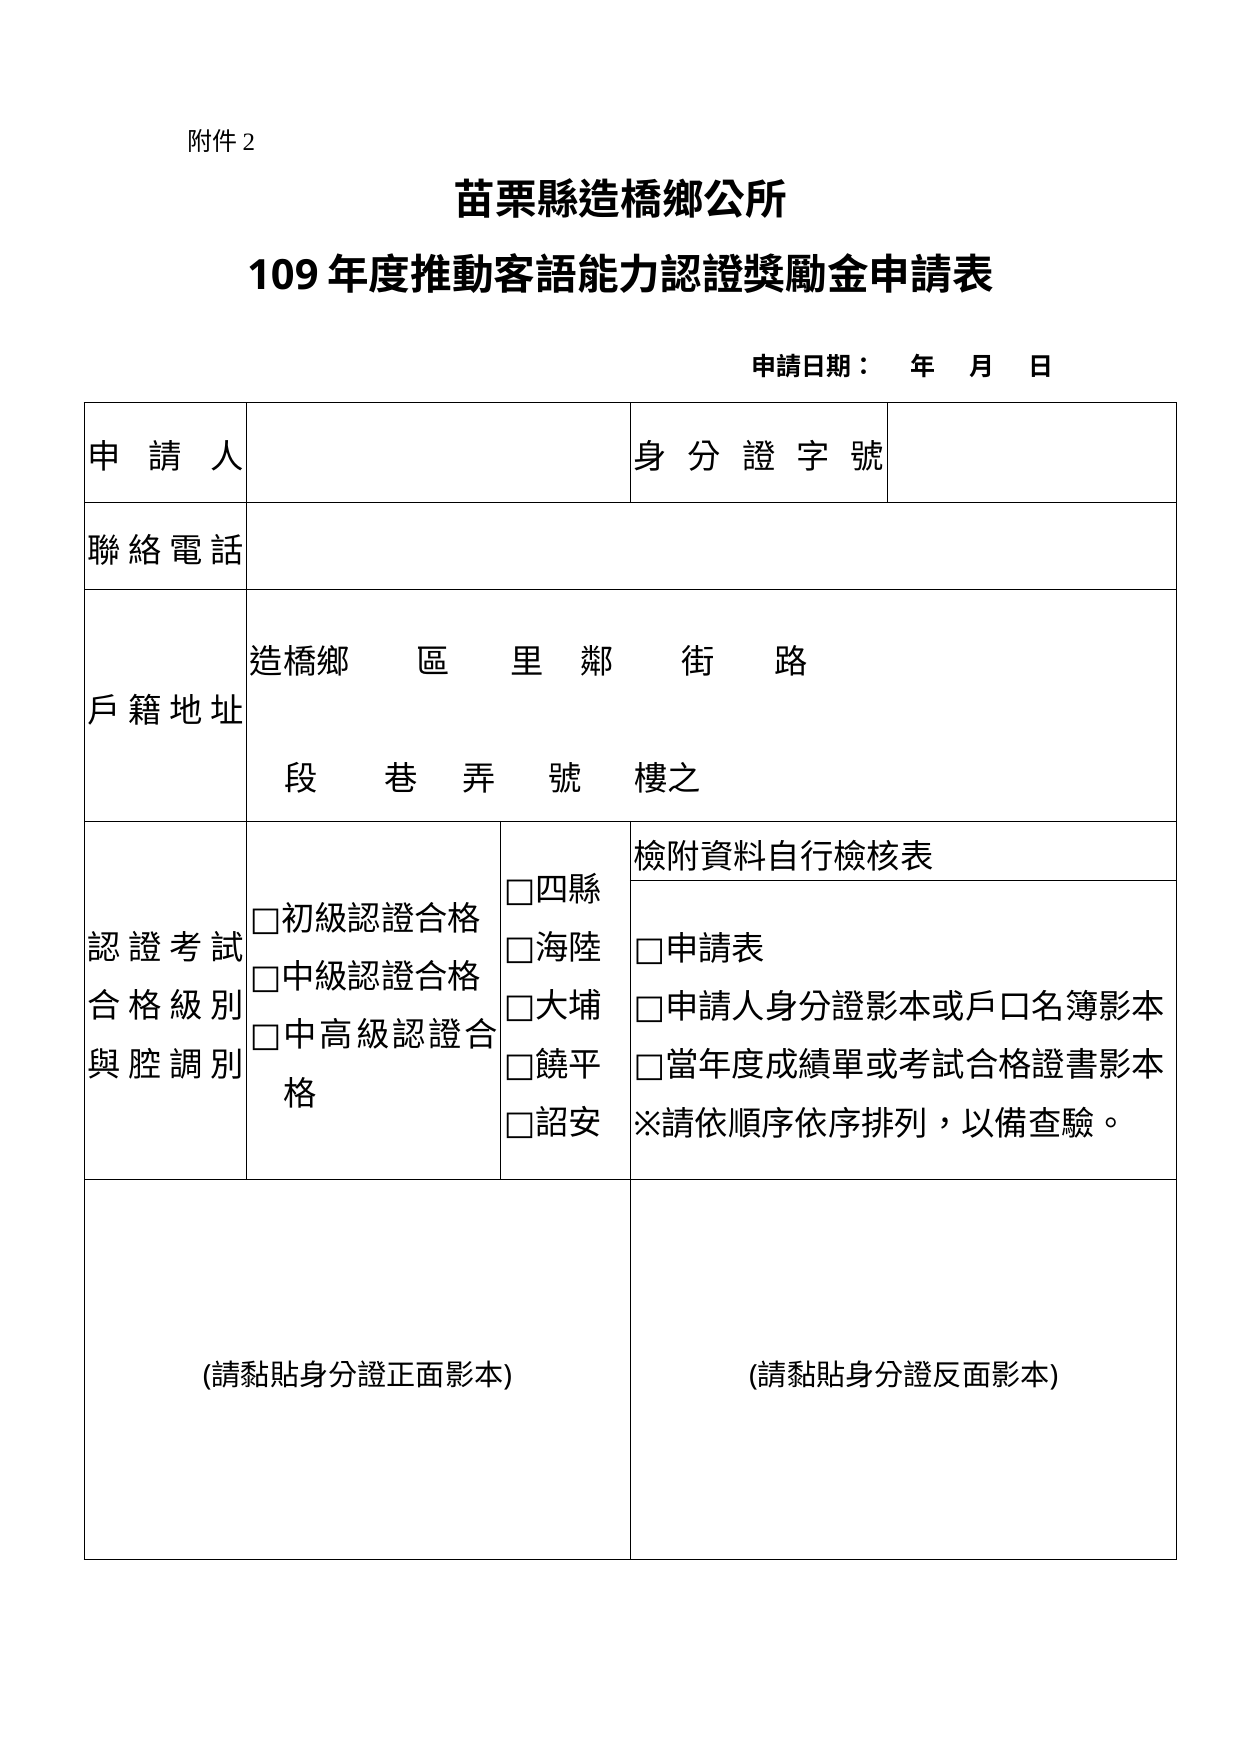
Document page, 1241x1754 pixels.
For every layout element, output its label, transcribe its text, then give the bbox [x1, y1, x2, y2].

table_cell □四縣 □海陸 □大埔 □饒平 □詔安 [501, 822, 630, 1179]
table_cell 聯絡電話 [85, 503, 246, 588]
table_cell □初級認證合格 □中級認證合格 □中高級認證合格 [247, 822, 500, 1179]
table_header [247, 403, 630, 502]
table_cell 戶籍地址 [85, 590, 246, 821]
table_cell (請黏貼身分證反面影本) [631, 1180, 1176, 1559]
text 109年度推動客語能力認證獎勵金申請表 [187, 233, 1053, 308]
table_header 身分證字號 [631, 403, 887, 502]
table_cell 檢附資料自行檢核表 [631, 822, 1176, 880]
text 附件2 [187, 121, 1053, 158]
table_cell 造橋鄉 區 里 鄰 街 路 段 巷 弄 號 樓之 [247, 590, 1176, 821]
table_cell □申請表 □申請人身分證影本或戶口名簿影本 □當年度成績單或考試合格證書影本 ※請依順序依序排列，以備查驗。 [631, 881, 1176, 1179]
table_cell (請黏貼身分證正面影本) [85, 1180, 630, 1559]
table_header 申請人 [85, 403, 246, 502]
table_cell 認證考試合格級別 與腔調別 [85, 822, 246, 1179]
table_cell [247, 503, 1176, 588]
text 苗栗縣造橋鄉公所 [187, 158, 1053, 233]
table_header [888, 403, 1176, 502]
text 申請日期： 年 月 日 [212, 346, 1053, 383]
